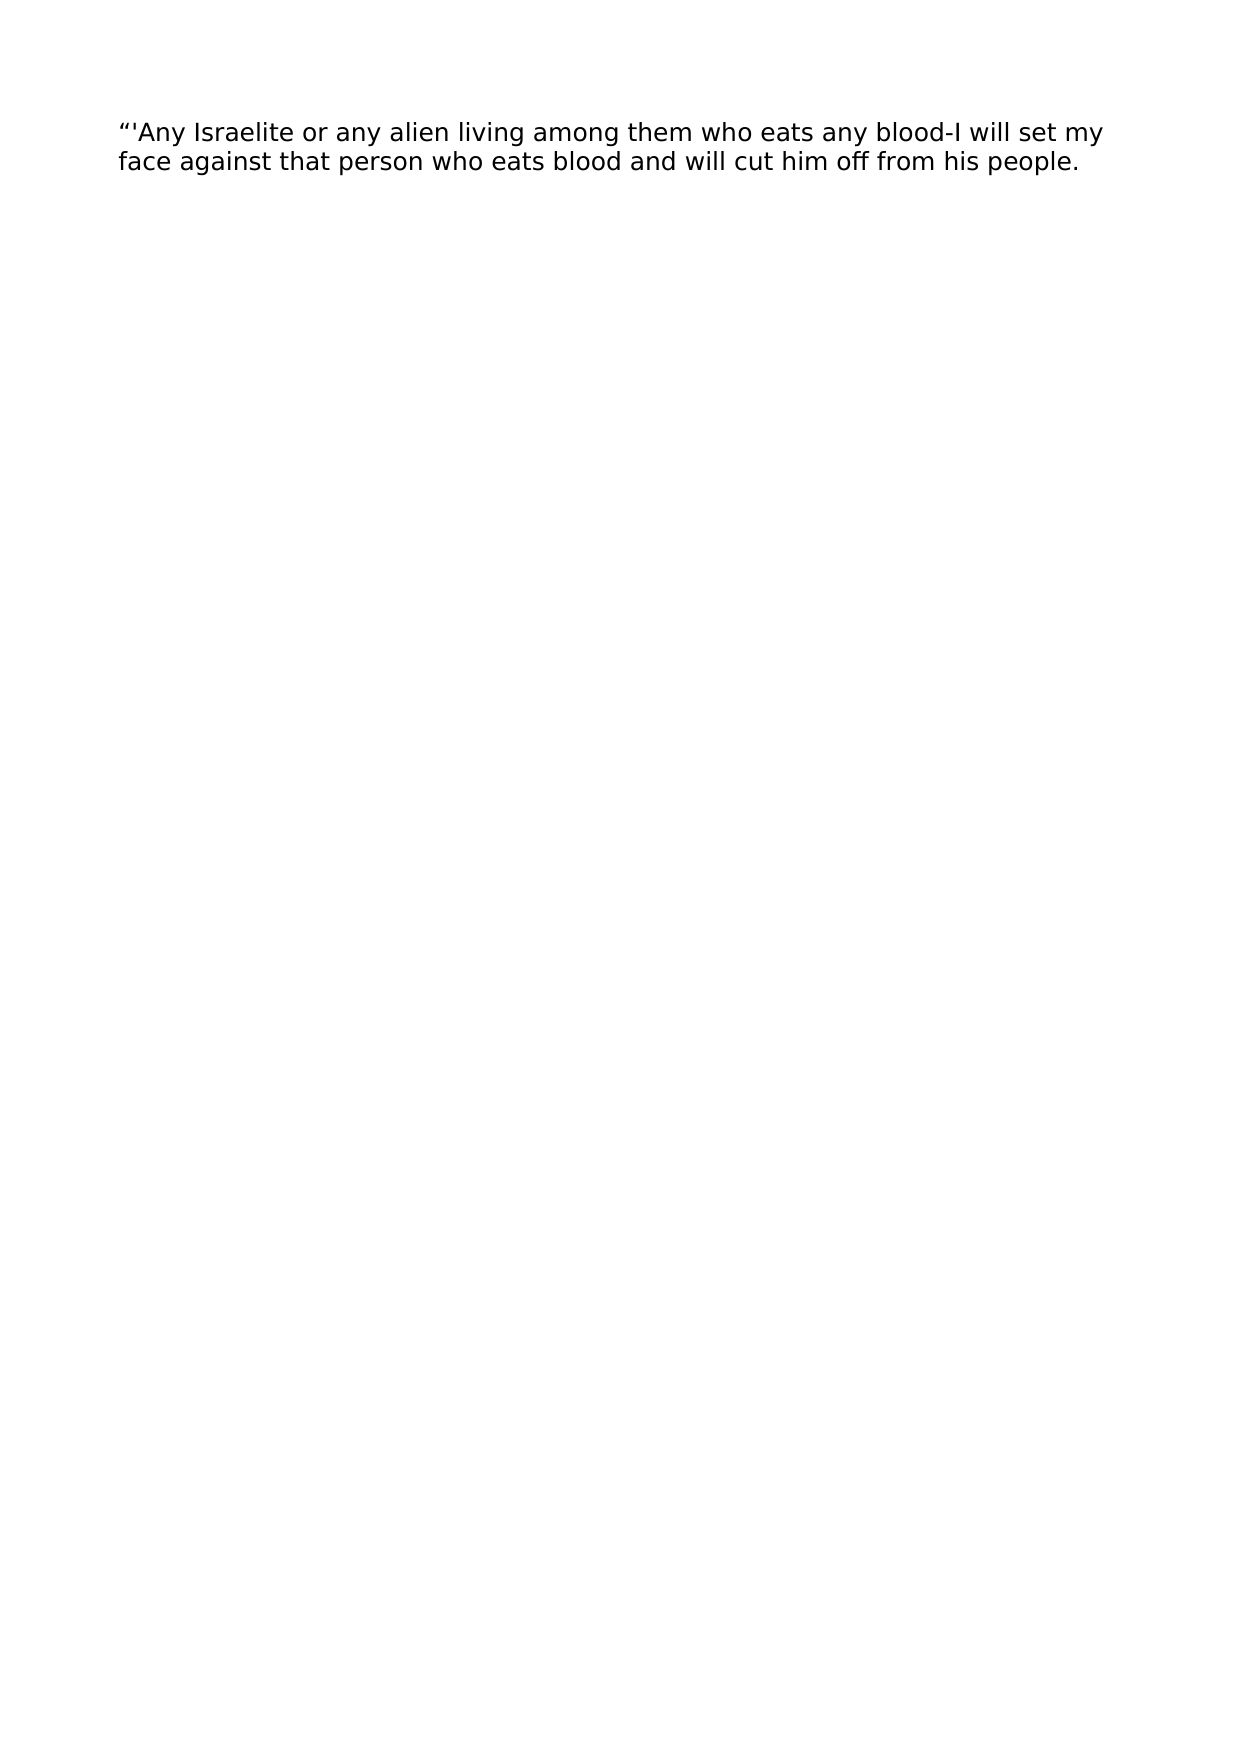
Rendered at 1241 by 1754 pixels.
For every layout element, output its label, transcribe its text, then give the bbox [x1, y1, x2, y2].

text “'Any Israelite or any alien living among them who eats any blood-I will set my face against that person who eats blood and will cut him off from his people. [118, 118, 1122, 176]
